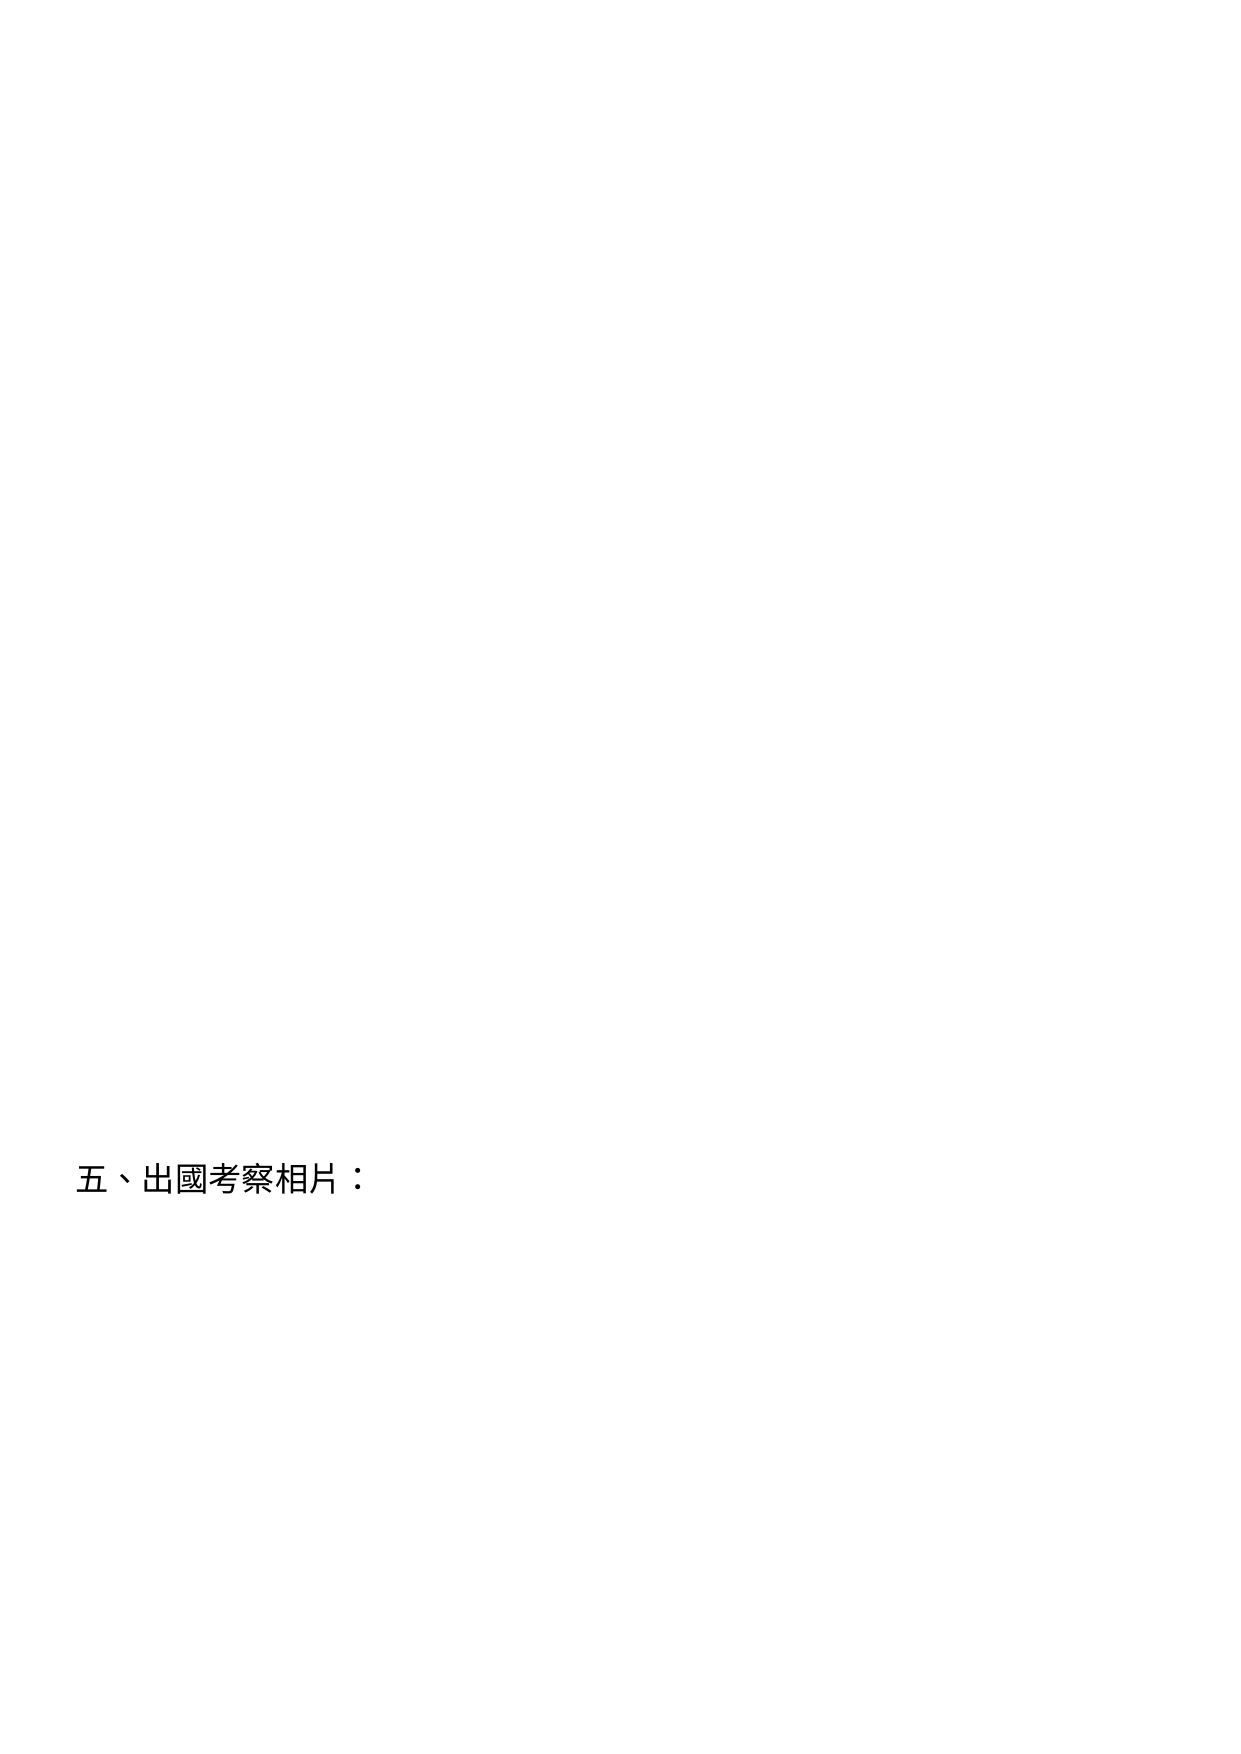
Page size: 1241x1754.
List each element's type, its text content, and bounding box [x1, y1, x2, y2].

text 五、出國考察相片： [75, 1139, 1165, 1214]
